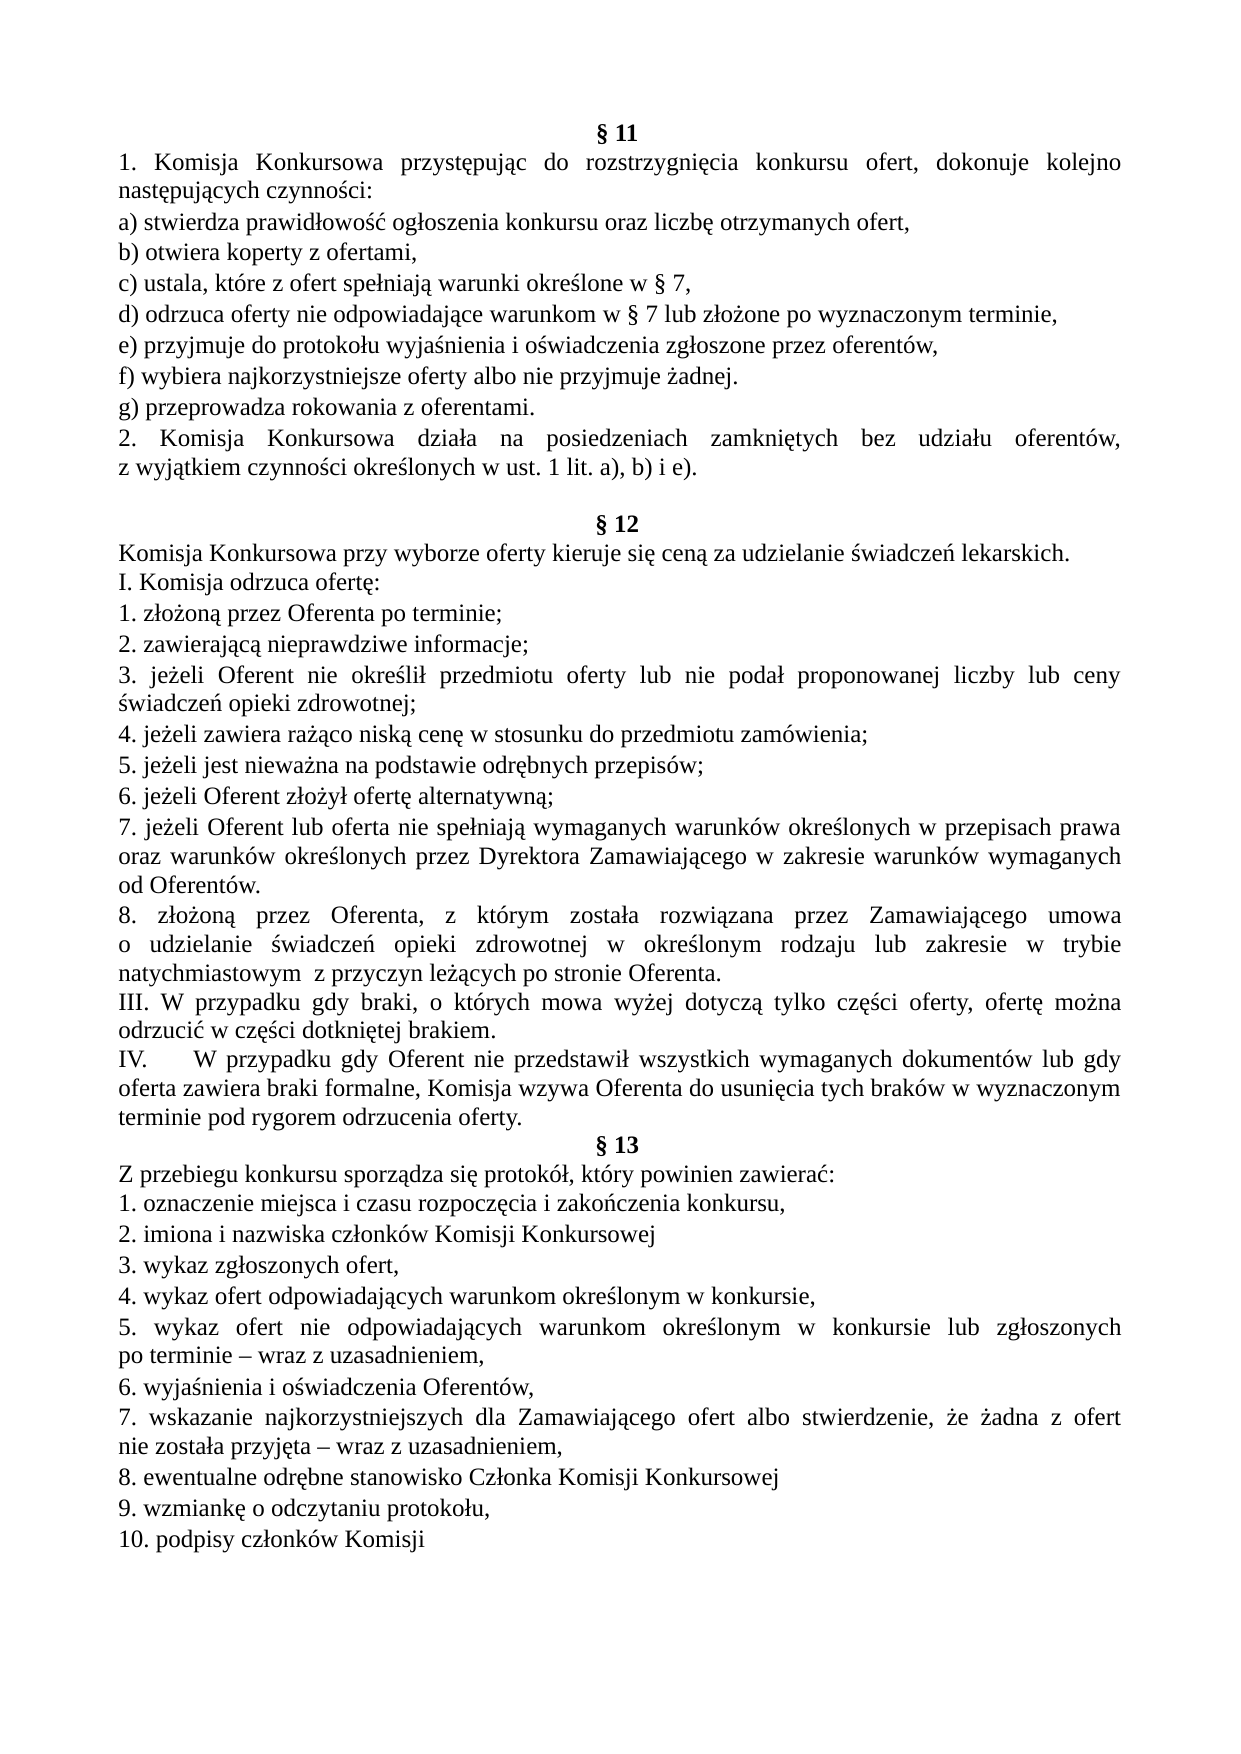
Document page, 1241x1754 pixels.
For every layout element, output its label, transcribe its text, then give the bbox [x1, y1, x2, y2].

text 3. wykaz zgłoszonych ofert, [118, 1250, 1122, 1279]
text § 12 [118, 509, 1122, 538]
text 6. wyjaśnienia i oświadczenia Oferentów, [118, 1372, 1122, 1400]
text I. Komisja odrzuca ofertę: [118, 567, 1122, 596]
text 4. jeżeli zawiera rażąco niską cenę w stosunku do przedmiotu zamówienia; [118, 719, 1122, 748]
text III. W przypadku gdy braki, o których mowa wyżej dotyczą tylko części oferty, ofertę można odrzucić w części dotkniętej brakiem. [118, 987, 1122, 1044]
text 5. wykaz ofert nie odpowiadających warunkom określonym w konkursie lub zgłoszonych po terminie – wraz z uzasadnieniem, [118, 1312, 1122, 1369]
text 4. wykaz ofert odpowiadających warunkom określonym w konkursie, [118, 1281, 1122, 1310]
text 10. podpisy członków Komisji [118, 1524, 1122, 1553]
text Komisja Konkursowa przy wyborze oferty kieruje się ceną za udzielanie świadczeń lekarskich. [118, 538, 1122, 567]
text f) wybiera najkorzystniejsze oferty albo nie przyjmuje żadnej. [118, 361, 1122, 390]
text a) stwierdza prawidłowość ogłoszenia konkursu oraz liczbę otrzymanych ofert, [118, 207, 1122, 235]
text 8. ewentualne odrębne stanowisko Członka Komisji Konkursowej [118, 1462, 1122, 1491]
text § 13 [118, 1131, 1122, 1159]
text 1. Komisja Konkursowa przystępując do rozstrzygnięcia konkursu ofert, dokonuje kolejno następujących czynności: [118, 147, 1122, 204]
text 2. Komisja Konkursowa działa na posiedzeniach zamkniętych bez udziału oferentów, z wyjątkiem czynności określonych w ust. 1 lit. a), b) i e). [118, 423, 1122, 481]
text b) otwiera koperty z ofertami, [118, 237, 1122, 266]
text 8. złożoną przez Oferenta, z którym została rozwiązana przez Zamawiającego umowa o udzielanie świadczeń opieki zdrowotnej w określonym rodzaju lub zakresie w trybie natychmiastowym z przyczyn leżących po stronie Oferenta. [118, 901, 1122, 987]
text 1. złożoną przez Oferenta po terminie; [118, 598, 1122, 627]
text 2. imiona i nazwiska członków Komisji Konkursowej [118, 1219, 1122, 1248]
text 5. jeżeli jest nieważna na podstawie odrębnych przepisów; [118, 750, 1122, 779]
text g) przeprowadza rokowania z oferentami. [118, 392, 1122, 421]
text § 11 [118, 118, 1122, 147]
list W przypadku gdy Oferent nie przedstawił wszystkich wymaganych dokumentów lub gdy oferta zawiera braki formalne, Komisja wzywa Oferenta do usunięcia tych braków w wyznaczonym terminie pod rygorem odrzucenia oferty. [118, 1044, 1122, 1131]
text e) przyjmuje do protokołu wyjaśnienia i oświadczenia zgłoszone przez oferentów, [118, 330, 1122, 359]
text 1. oznaczenie miejsca i czasu rozpoczęcia i zakończenia konkursu, [118, 1188, 1122, 1217]
text c) ustala, które z ofert spełniają warunki określone w § 7, [118, 268, 1122, 297]
text 7. wskazanie najkorzystniejszych dla Zamawiającego ofert albo stwierdzenie, że żadna z ofert nie została przyjęta – wraz z uzasadnieniem, [118, 1402, 1122, 1460]
text d) odrzuca oferty nie odpowiadające warunkom w § 7 lub złożone po wyznaczonym terminie, [118, 299, 1122, 328]
text 3. jeżeli Oferent nie określił przedmiotu oferty lub nie podał proponowanej liczby lub ceny świadczeń opieki zdrowotnej; [118, 660, 1122, 717]
text Z przebiegu konkursu sporządza się protokół, który powinien zawierać: [118, 1159, 1122, 1188]
text 9. wzmiankę o odczytaniu protokołu, [118, 1493, 1122, 1522]
text 6. jeżeli Oferent złożył ofertę alternatywną; [118, 781, 1122, 810]
text 7. jeżeli Oferent lub oferta nie spełniają wymaganych warunków określonych w przepisach prawa oraz warunków określonych przez Dyrektora Zamawiającego w zakresie warunków wymaganych od Oferentów. [118, 812, 1122, 898]
text 2. zawierającą nieprawdziwe informacje; [118, 629, 1122, 657]
